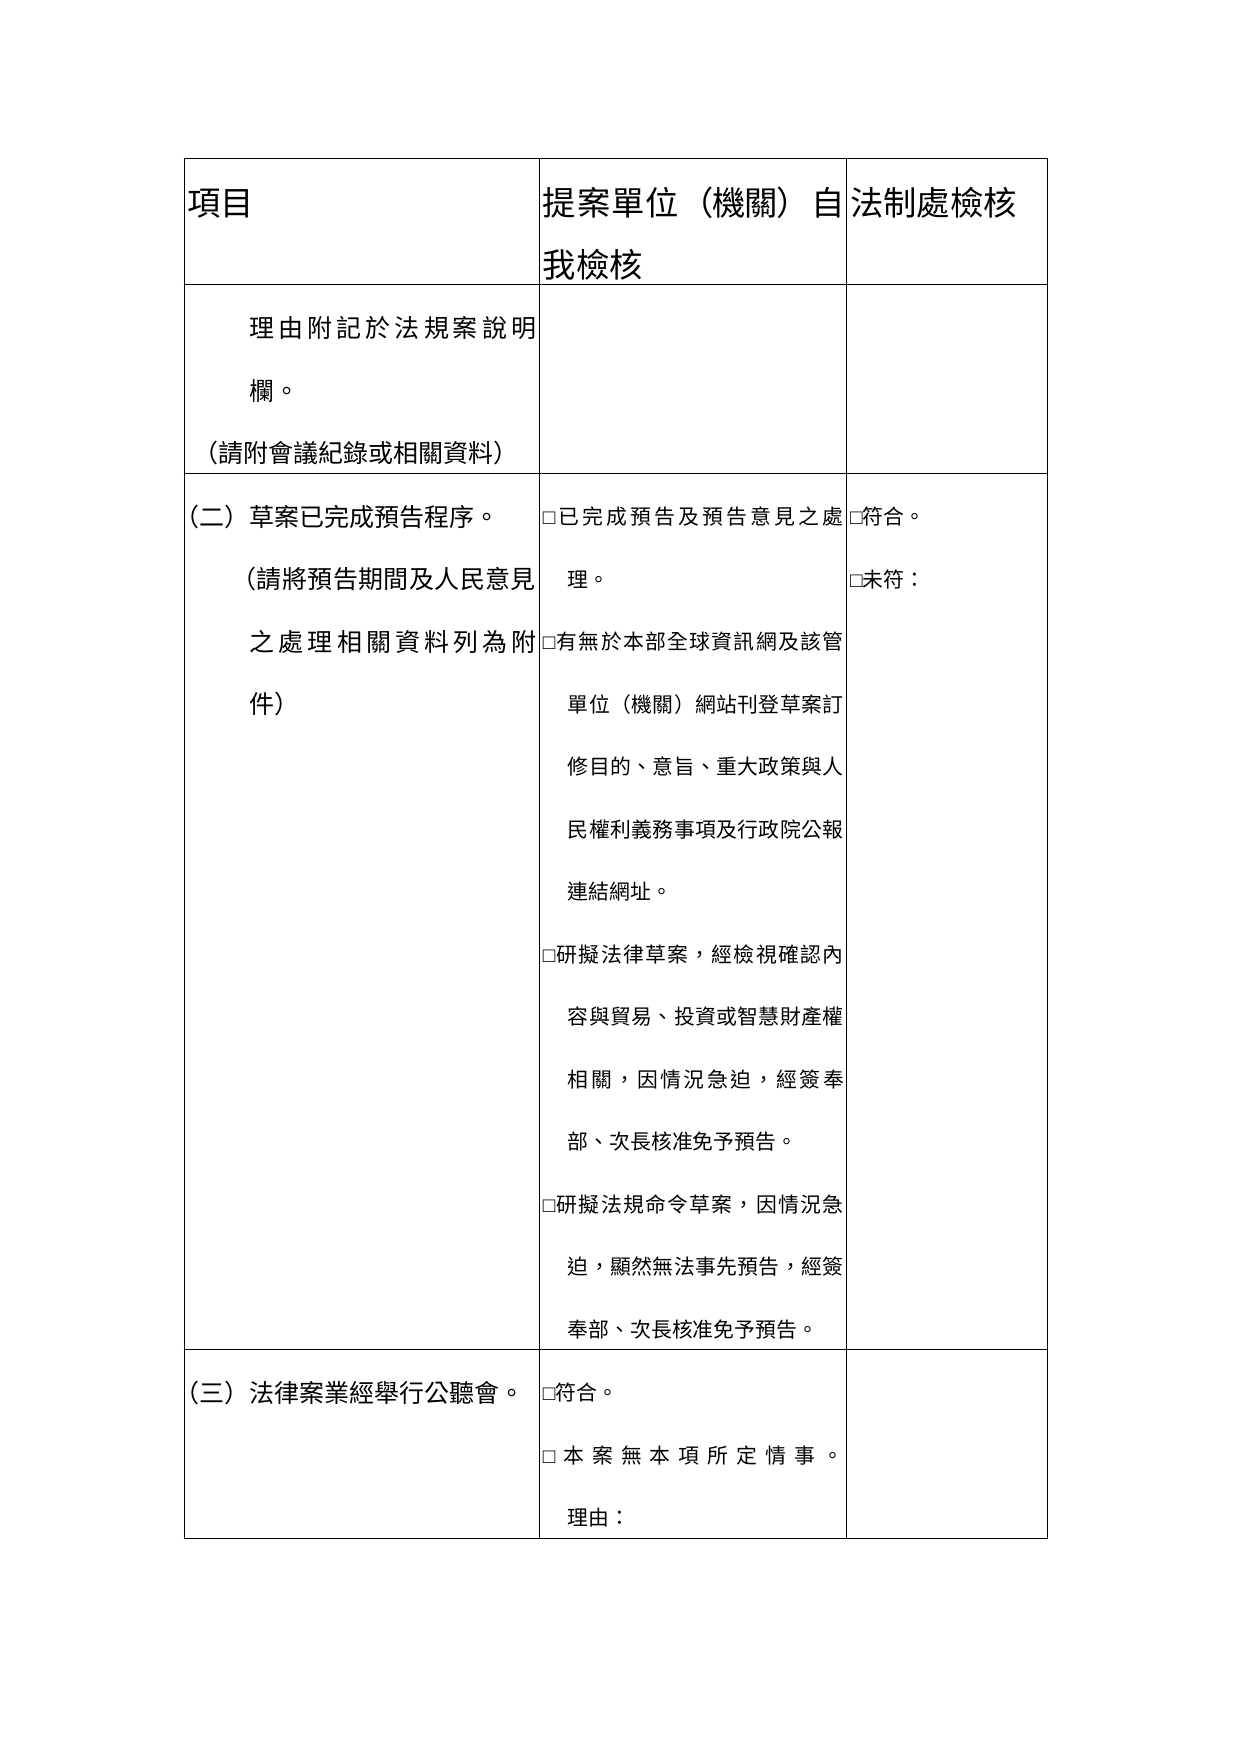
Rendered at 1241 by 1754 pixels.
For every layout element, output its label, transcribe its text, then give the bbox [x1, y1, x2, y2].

table_cell [540, 285, 846, 473]
table_cell □符合。 □本案無本項所定情事。 理由： [540, 1350, 846, 1537]
table_header 項目 [185, 159, 539, 284]
table_cell [847, 285, 1047, 473]
table_cell （二）草案已完成預告程序。 （請將預告期間及人民意見之處理相關資料列為附件） [185, 474, 539, 1349]
table_cell （一）業先整合所屬機關、單位及人員之意見，並徵詢及蒐集與法案內容有利害關係或關注相關議題之機構、團體或人員之意見。必要時，並有諮詢專家學者之意見或召開研討會。草擬法案後，業與其他相關之機關或地方自治團體協商；未能達成共識時，已將不同意見及未採納之理由附記於法規案說明欄。 （請附會議紀錄或相關資料） [185, 285, 539, 473]
table_cell □已完成預告及預告意見之處理。 □有無於本部全球資訊網及該管單位（機關）網站刊登草案訂修目的、意旨、重大政策與人民權利義務事項及行政院公報連結網址。 □研擬法律草案，經檢視確認內容與貿易、投資或智慧財產權相關，因情況急迫，經簽奉部、次長核准免予預告。 □研擬法規命令草案，因情況急迫，顯然無法事先預告，經簽奉部、次長核准免予預告。 [540, 474, 846, 1349]
table_cell □符合。 □未符： [847, 474, 1047, 1349]
table_header 提案單位（機關）自我檢核 [540, 159, 846, 284]
table_header 法制處檢核 [847, 159, 1047, 284]
table_cell [847, 1350, 1047, 1537]
table_cell （三）法律案業經舉行公聽會。 [185, 1350, 539, 1537]
